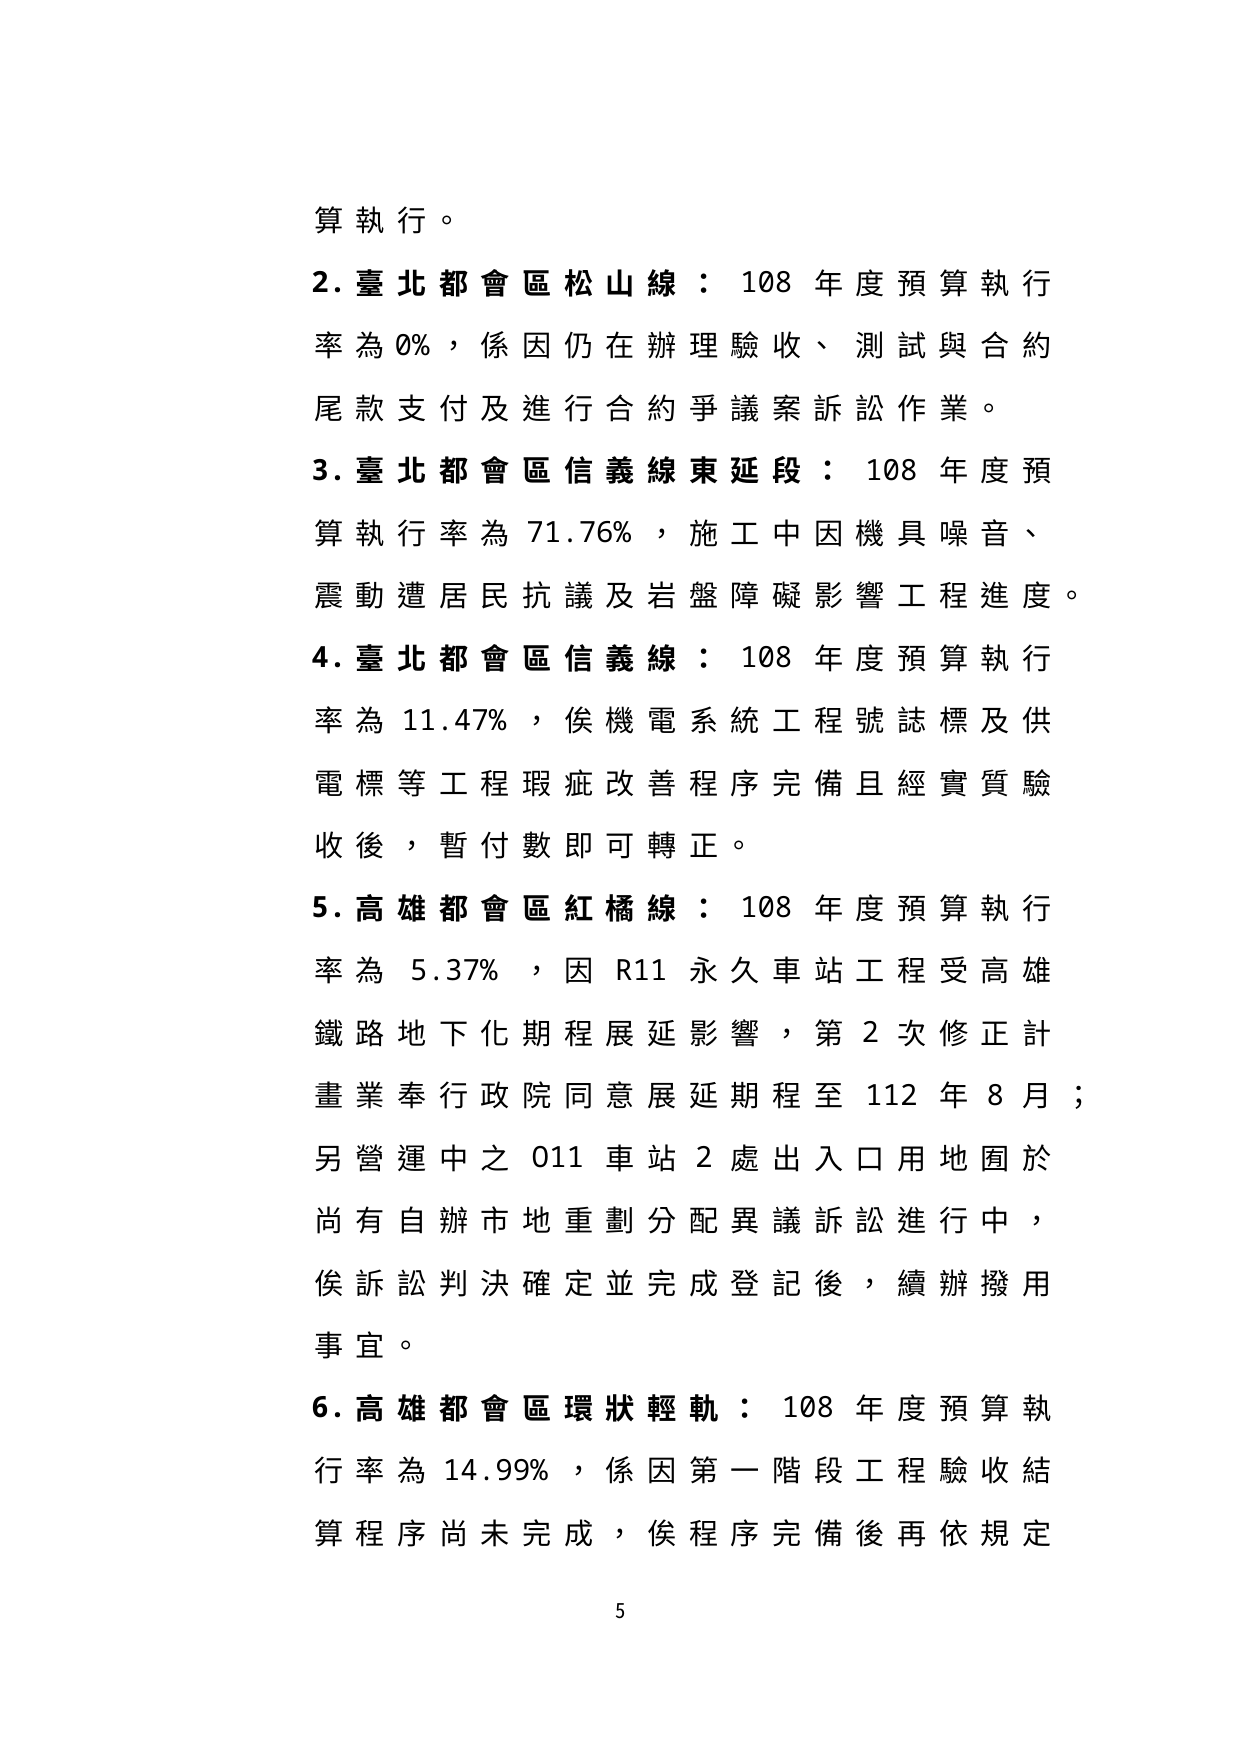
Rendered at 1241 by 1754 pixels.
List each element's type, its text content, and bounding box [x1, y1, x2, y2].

text 3.臺北都會區信義線東延段：108年度預算執行率為71.76%，施工中因機具噪音、震動遭居民抗議及岩盤障礙影響工程進度。 [271, 427, 1058, 615]
text 6.高雄都會區環狀輕軌：108年度預算執行率為14.99%，係因第一階段工程驗收結算程序尚未完成，俟程序完備後再依規定 [271, 1365, 1058, 1552]
text 算執行。 [271, 177, 1058, 240]
text 5.高雄都會區紅橘線：108年度預算執行率為5.37%，因R11永久車站工程受高雄鐵路地下化期程展延影響，第2次修正計畫業奉行政院同意展延期程至112年8月；另營運中之O11車站2處出入口用地囿於尚有自辦市地重劃分配異議訴訟進行中，俟訴訟判決確定並完成登記後，續辦撥用事宜。 [271, 865, 1058, 1365]
text 2.臺北都會區松山線：108年度預算執行率為0%，係因仍在辦理驗收、測試與合約尾款支付及進行合約爭議案訴訟作業。 [271, 240, 1058, 427]
text 4.臺北都會區信義線：108年度預算執行率為11.47%，俟機電系統工程號誌標及供電標等工程瑕疵改善程序完備且經實質驗收後，暫付數即可轉正。 [271, 615, 1058, 865]
